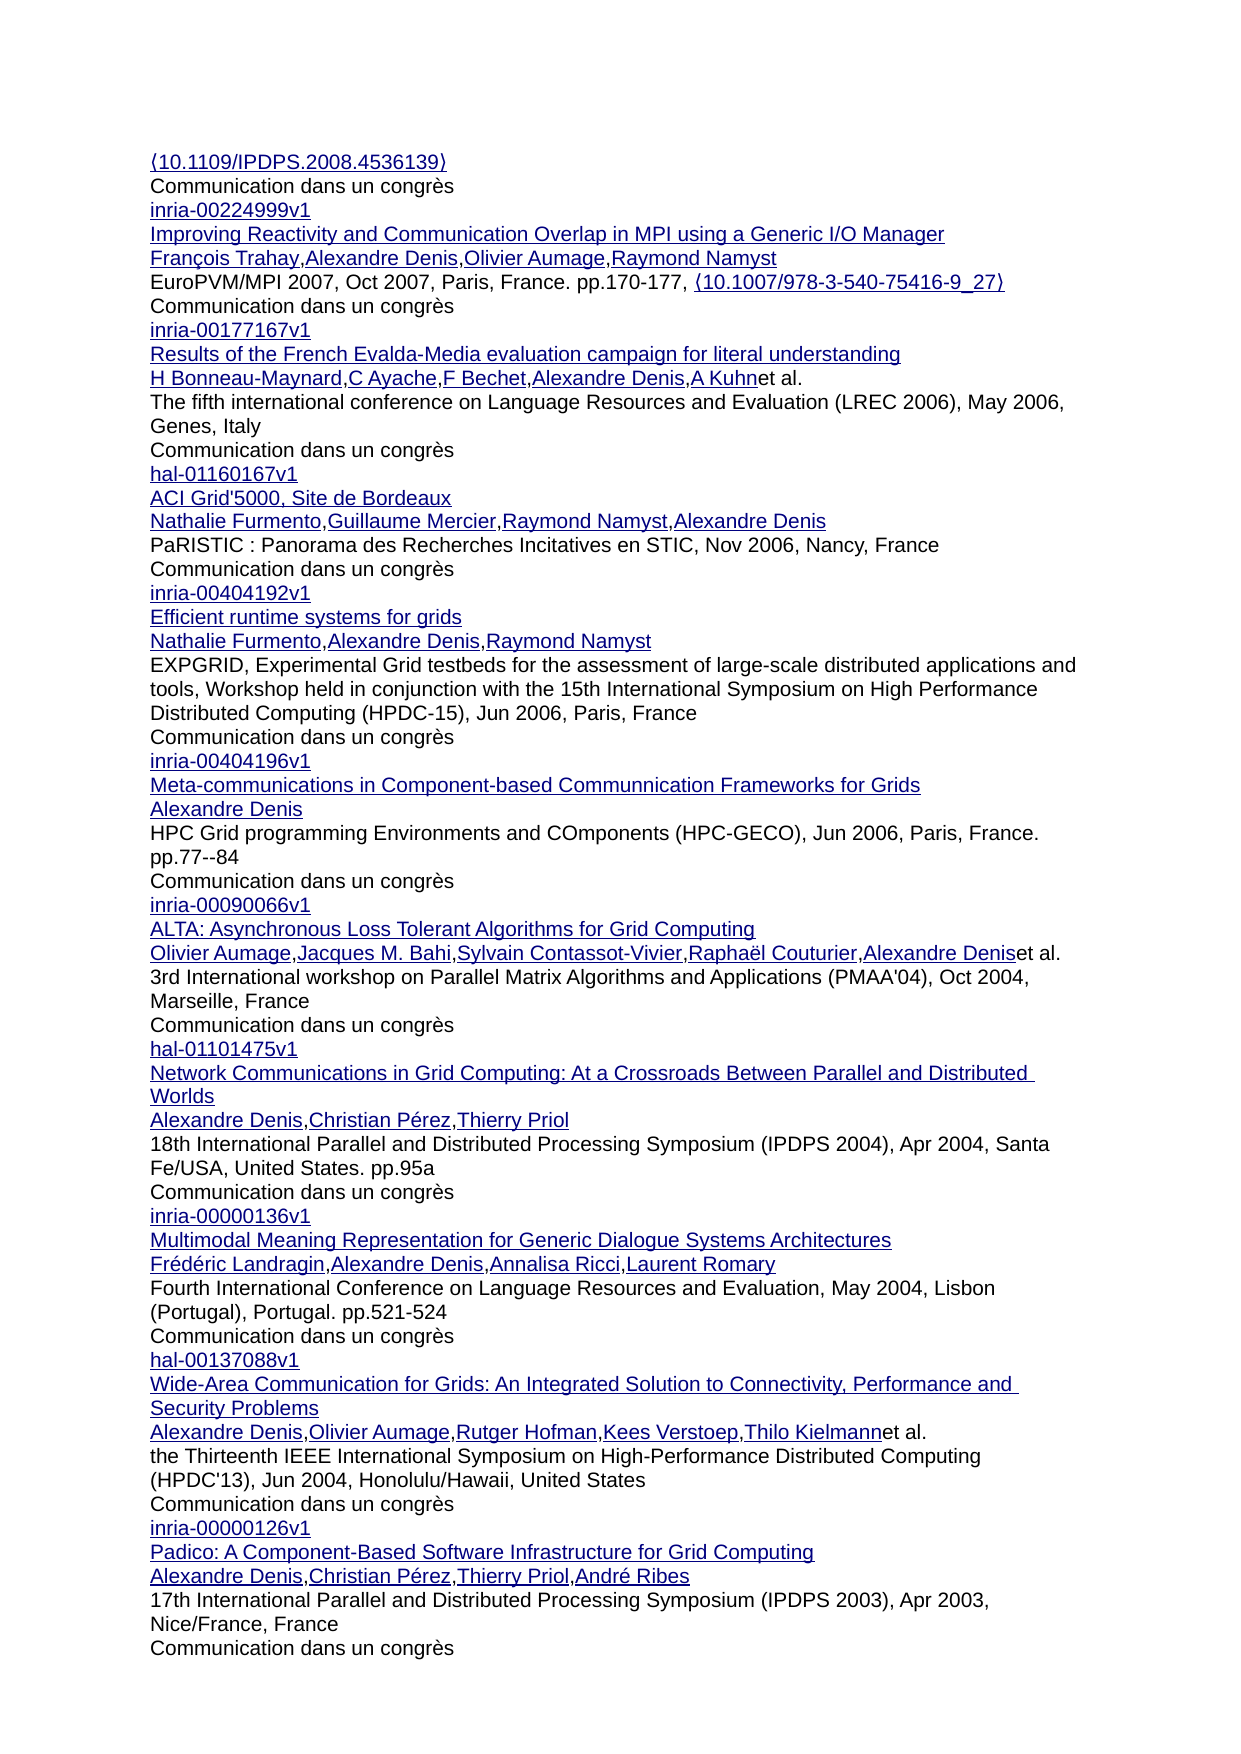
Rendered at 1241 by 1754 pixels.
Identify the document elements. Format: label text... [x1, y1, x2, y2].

table_cell Padico: A Component-Based Software Infrastructure for Grid Computing Alexandre Denis,Christian Pérez,Thierry Priol,André Ribes 17th International Parallel and Distributed Processing Symposium (IPDPS 2003), Apr 2003, Nice/France, France Communication dans un congrès [150, 1540, 1090, 1659]
table_cell Efficient runtime systems for grids Nathalie Furmento,Alexandre Denis,Raymond Namyst EXPGRID, Experimental Grid testbeds for the assessment of large-scale distributed applications and tools, Workshop held in conjunction with the 15th International Symposium on High Performance Distributed Computing (HPDC-15), Jun 2006, Paris, France Communication dans un congrès inria-00404196v1 [150, 605, 1090, 773]
table_cell Wide-Area Communication for Grids: An Integrated Solution to Connectivity, Performance and Security Problems Alexandre Denis,Olivier Aumage,Rutger Hofman,Kees Verstoep,Thilo Kielmannet al. the Thirteenth IEEE International Symposium on High-Performance Distributed Computing (HPDC'13), Jun 2004, Honolulu/Hawaii, United States Communication dans un congrès inria-00000126v1 [150, 1372, 1090, 1539]
table_cell ⟨10.1109/IPDPS.2008.4536139⟩ Communication dans un congrès inria-00224999v1 [150, 150, 1090, 222]
table_cell ALTA: Asynchronous Loss Tolerant Algorithms for Grid Computing Olivier Aumage,Jacques M. Bahi,Sylvain Contassot-Vivier,Raphaël Couturier,Alexandre Deniset al. 3rd International workshop on Parallel Matrix Algorithms and Applications (PMAA'04), Oct 2004, Marseille, France Communication dans un congrès hal-01101475v1 [150, 917, 1090, 1060]
table_cell Multimodal Meaning Representation for Generic Dialogue Systems Architectures Frédéric Landragin,Alexandre Denis,Annalisa Ricci,Laurent Romary Fourth International Conference on Language Resources and Evaluation, May 2004, Lisbon (Portugal), Portugal. pp.521-524 Communication dans un congrès hal-00137088v1 [150, 1228, 1090, 1372]
table_cell ACI Grid'5000, Site de Bordeaux Nathalie Furmento,Guillaume Mercier,Raymond Namyst,Alexandre Denis PaRISTIC : Panorama des Recherches Incitatives en STIC, Nov 2006, Nancy, France Communication dans un congrès inria-00404192v1 [150, 485, 1090, 605]
table_cell Results of the French Evalda-Media evaluation campaign for literal understanding H Bonneau-Maynard,C Ayache,F Bechet,Alexandre Denis,A Kuhnet al. The fifth international conference on Language Resources and Evaluation (LREC 2006), May 2006, Genes, Italy Communication dans un congrès hal-01160167v1 [150, 342, 1090, 485]
table_cell Network Communications in Grid Computing: At a Crossroads Between Parallel and Distributed Worlds Alexandre Denis,Christian Pérez,Thierry Priol 18th International Parallel and Distributed Processing Symposium (IPDPS 2004), Apr 2004, Santa Fe/USA, United States. pp.95a Communication dans un congrès inria-00000136v1 [150, 1060, 1090, 1228]
table_cell Meta-communications in Component-based Communnication Frameworks for Grids Alexandre Denis HPC Grid programming Environments and COmponents (HPC-GECO), Jun 2006, Paris, France. pp.77--84 Communication dans un congrès inria-00090066v1 [150, 773, 1090, 917]
table_cell Improving Reactivity and Communication Overlap in MPI using a Generic I/O Manager François Trahay,Alexandre Denis,Olivier Aumage,Raymond Namyst EuroPVM/MPI 2007, Oct 2007, Paris, France. pp.170-177, ⟨10.1007/978-3-540-75416-9_27⟩ Communication dans un congrès inria-00177167v1 [150, 222, 1090, 342]
